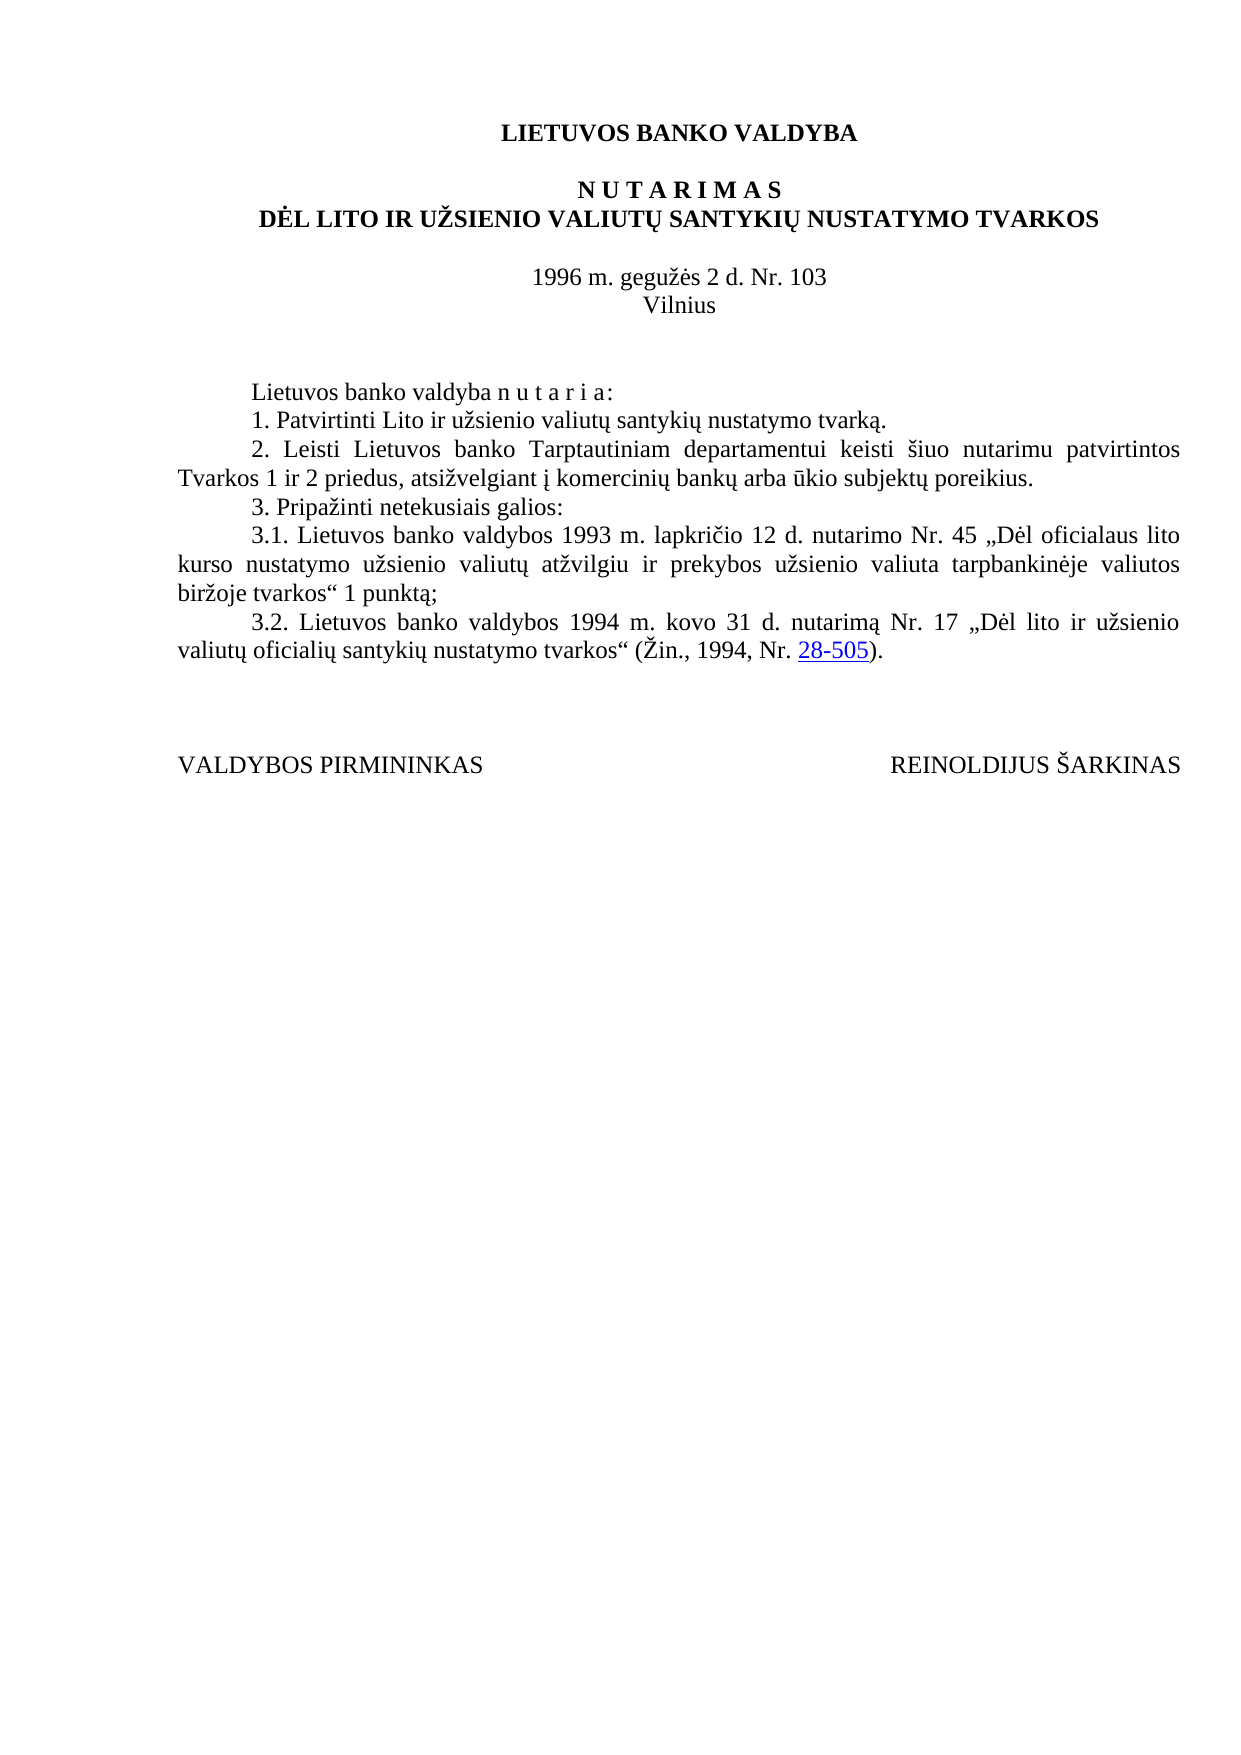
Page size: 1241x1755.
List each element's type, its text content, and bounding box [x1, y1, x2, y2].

text Vilnius [177, 291, 1181, 319]
text 3.1. Lietuvos banko valdybos 1993 m. lapkričio 12 d. nutarimo Nr. 45 „Dėl oficialaus lito kurso nustatymo užsienio valiutų atžvilgiu ir prekybos užsienio valiuta tarpbankinėje valiutos biržoje tvarkos“ 1 punktą; [177, 521, 1181, 607]
text VALDYBOS PIRMININKAS REINOLDIJUS ŠARKINAS [177, 751, 1181, 779]
text 3. Pripažinti netekusiais galios: [177, 492, 1181, 521]
text LIETUVOS BANKO VALDYBA [177, 118, 1181, 147]
text DĖL LITO IR UŽSIENIO VALIUTŲ SANTYKIŲ NUSTATYMO TVARKOS [177, 204, 1181, 233]
text 2. Leisti Lietuvos banko Tarptautiniam departamentui keisti šiuo nutarimu patvirtintos Tvarkos 1 ir 2 priedus, atsižvelgiant į komercinių bankų arba ūkio subjektų poreikius. [177, 434, 1181, 492]
text N U T A R I M A S [177, 176, 1181, 204]
text 1. Patvirtinti Lito ir užsienio valiutų santykių nustatymo tvarką. [177, 406, 1181, 434]
text Lietuvos banko valdyba nutaria: [177, 377, 1181, 406]
text 1996 m. gegužės 2 d. Nr. 103 [177, 262, 1181, 291]
text 3.2. Lietuvos banko valdybos 1994 m. kovo 31 d. nutarimą Nr. 17 „Dėl lito ir užsienio valiutų oficialių santykių nustatymo tvarkos“ (Žin., 1994, Nr. 28-505). [177, 607, 1181, 664]
